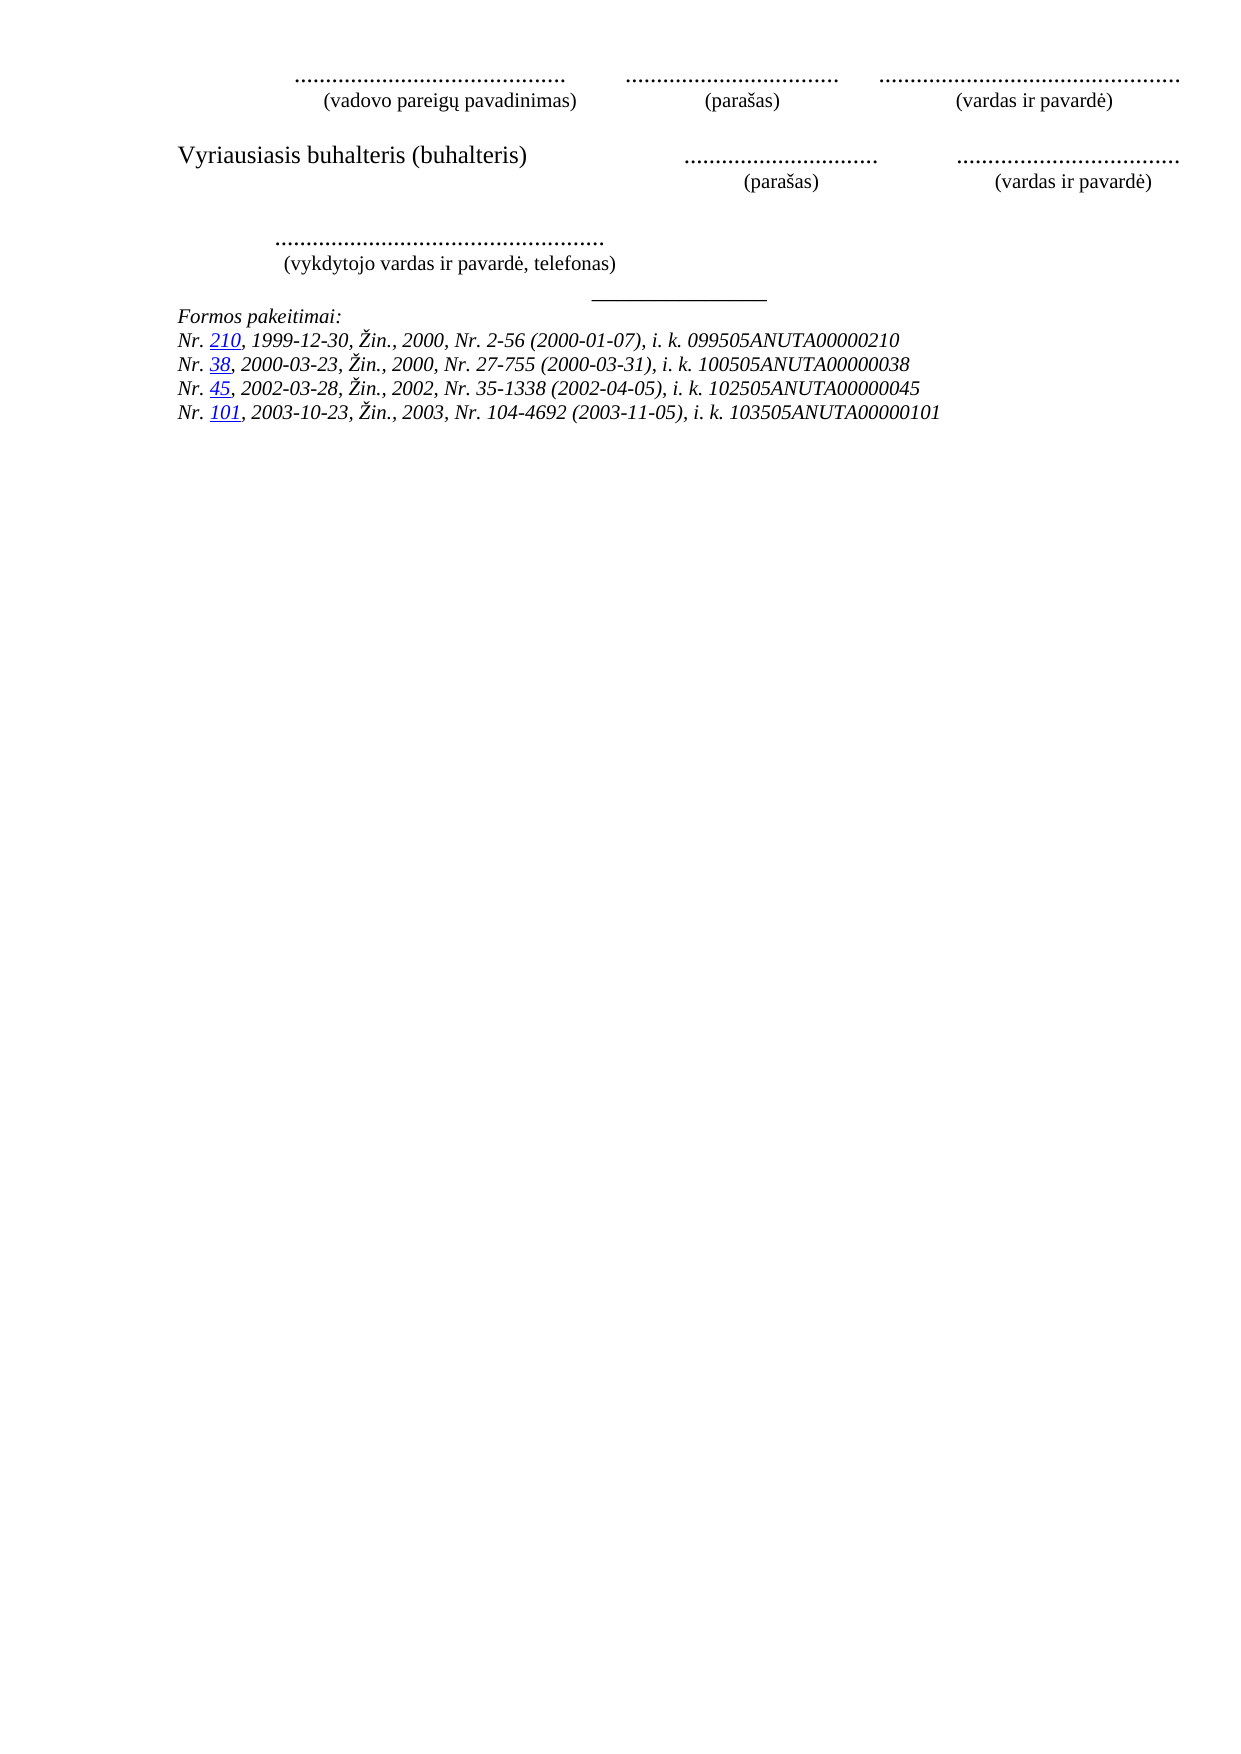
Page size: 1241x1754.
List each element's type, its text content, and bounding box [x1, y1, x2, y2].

text (parašas) (vardas ir pavardė) [177, 169, 1181, 193]
text Formos pakeitimai: [177, 304, 1181, 328]
text ______________ [177, 275, 1181, 304]
text Nr. 101, 2003-10-23, Žin., 2003, Nr. 104-4692 (2003-11-05), i. k. 103505ANUTA00000101 [177, 400, 1181, 424]
text Nr. 210, 1999-12-30, Žin., 2000, Nr. 2-56 (2000-01-07), i. k. 099505ANUTA00000210 [177, 328, 1181, 352]
text Nr. 38, 2000-03-23, Žin., 2000, Nr. 27-755 (2000-03-31), i. k. 100505ANUTA00000038 [177, 352, 1181, 376]
text (vadovo pareigų pavadinimas) (parašas) (vardas ir pavardė) [177, 88, 1181, 112]
text (vykdytojo vardas ir pavardė, telefonas) [177, 251, 1181, 275]
text Nr. 45, 2002-03-28, Žin., 2002, Nr. 35-1338 (2002-04-05), i. k. 102505ANUTA00000045 [177, 376, 1181, 400]
text Vyriausiasis buhalteris (buhalteris) [177, 141, 1181, 169]
